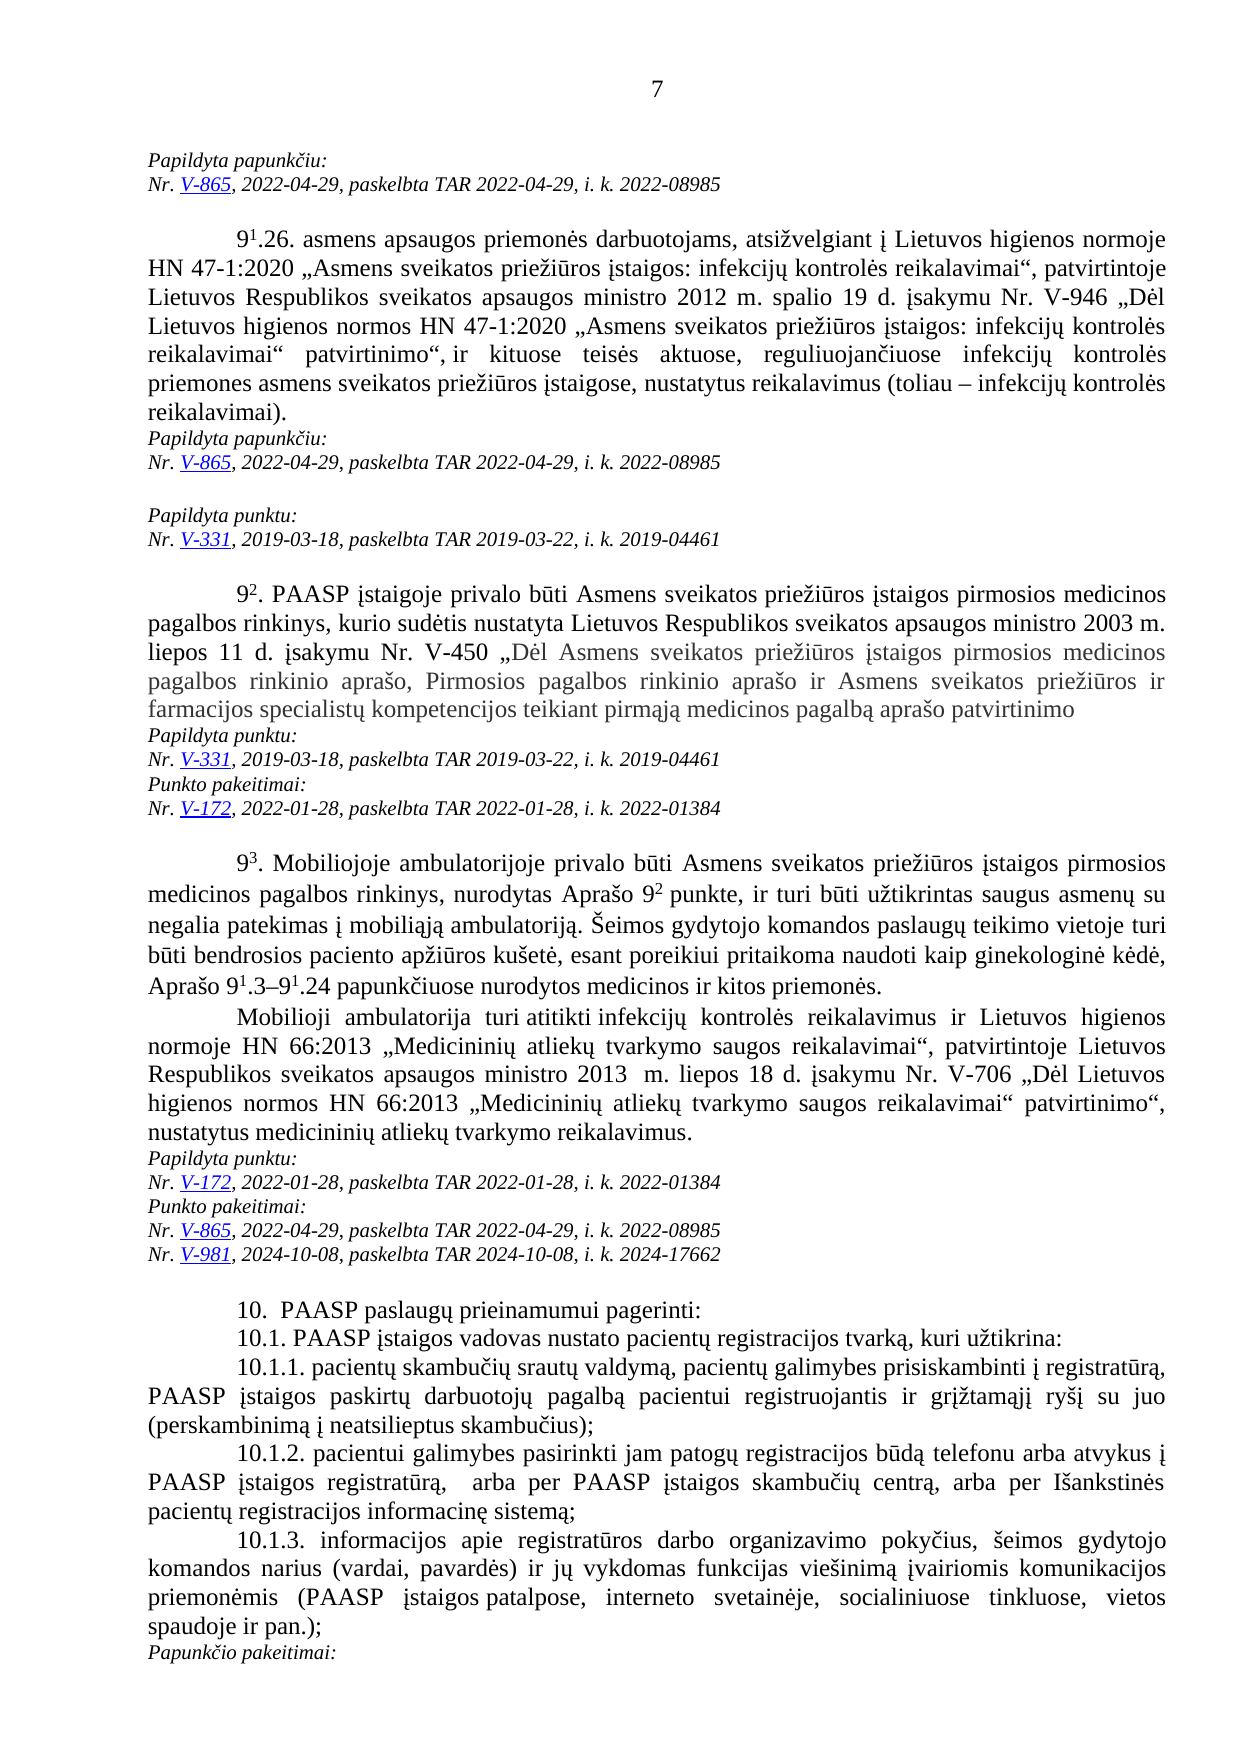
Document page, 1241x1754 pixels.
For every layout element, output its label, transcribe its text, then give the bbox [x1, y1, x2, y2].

text Nr. V-981, 2024-10-08, paskelbta TAR 2024-10-08, i. k. 2024-17662 [148, 1242, 1166, 1266]
text Papildyta punktu: [148, 503, 1166, 527]
text Nr. V-865, 2022-04-29, paskelbta TAR 2022-04-29, i. k. 2022-08985 [148, 172, 1166, 196]
text Nr. V-865, 2022-04-29, paskelbta TAR 2022-04-29, i. k. 2022-08985 [148, 1218, 1166, 1242]
text Punkto pakeitimai: [148, 771, 1166, 796]
text 10.1.1. pacientų skambučių srautų valdymą, pacientų galimybes prisiskambinti į registratūrą, PAASP įstaigos paskirtų darbuotojų pagalbą pacientui registruojantis ir grįžtamąjį ryšį su juo (perskambinimą į neatsilieptus skambučius); [148, 1352, 1166, 1438]
text 10.1.2. pacientui galimybes pasirinkti jam patogų registracijos būdą telefonu arba atvykus į PAASP įstaigos registratūrą, arba per PAASP įstaigos skambučių centrą, arba per Išankstinės pacientų registracijos informacinę sistemą; [148, 1438, 1166, 1525]
text 10. PAASP paslaugų prieinamumui pagerinti: [148, 1295, 1166, 1323]
text Papunkčio pakeitimai: [148, 1640, 1166, 1664]
text Nr. V-865, 2022-04-29, paskelbta TAR 2022-04-29, i. k. 2022-08985 [148, 450, 1166, 474]
text Papildyta punktu: [148, 1146, 1166, 1170]
text Punkto pakeitimai: [148, 1194, 1166, 1218]
text 10.1.3. informacijos apie registratūros darbo organizavimo pokyčius, šeimos gydytojo komandos narius (vardai, pavardės) ir jų vykdomas funkcijas viešinimą įvairiomis komunikacijos priemonėmis (PAASP įstaigos patalpose, interneto svetainėje, socialiniuose tinkluose, vietos spaudoje ir pan.); [148, 1525, 1166, 1640]
text Mobilioji ambulatorija turi atitikti infekcijų kontrolės reikalavimus ir Lietuvos higienos normoje HN 66:2013 „Medicininių atliekų tvarkymo saugos reikalavimai“, patvirtintoje Lietuvos Respublikos sveikatos apsaugos ministro 2013 m. liepos 18 d. įsakymu Nr. V-706 „Dėl Lietuvos higienos normos HN 66:2013 „Medicininių atliekų tvarkymo saugos reikalavimai“ patvirtinimo“, nustatytus medicininių atliekų tvarkymo reikalavimus. [148, 1002, 1166, 1146]
text Papildyta papunkčiu: [148, 426, 1166, 450]
text Nr. V-172, 2022-01-28, paskelbta TAR 2022-01-28, i. k. 2022-01384 [148, 796, 1166, 819]
text 91.26. asmens apsaugos priemonės darbuotojams, atsižvelgiant į Lietuvos higienos normoje HN 47-1:2020 „Asmens sveikatos priežiūros įstaigos: infekcijų kontrolės reikalavimai“, patvirtintoje Lietuvos Respublikos sveikatos apsaugos ministro 2012 m. spalio 19 d. įsakymu Nr. V-946 „Dėl Lietuvos higienos normos HN 47-1:2020 „Asmens sveikatos priežiūros įstaigos: infekcijų kontrolės reikalavimai“ patvirtinimo“, ir kituose teisės aktuose, reguliuojančiuose infekcijų kontrolės priemones asmens sveikatos priežiūros įstaigose, nustatytus reikalavimus (toliau – infekcijų kontrolės reikalavimai). [148, 224, 1166, 426]
text Nr. V-331, 2019-03-18, paskelbta TAR 2019-03-22, i. k. 2019-04461 [148, 527, 1166, 551]
text Nr. V-172, 2022-01-28, paskelbta TAR 2022-01-28, i. k. 2022-01384 [148, 1170, 1166, 1194]
text 10.1. PAASP įstaigos vadovas nustato pacientų registracijos tvarką, kuri užtikrina: [148, 1323, 1166, 1352]
text 93. Mobiliojoje ambulatorijoje privalo būti Asmens sveikatos priežiūros įstaigos pirmosios medicinos pagalbos rinkinys, nurodytas Aprašo 92 punkte, ir turi būti užtikrintas saugus asmenų su negalia patekimas į mobiliąją ambulatoriją. Šeimos gydytojo komandos paslaugų teikimo vietoje turi būti bendrosios paciento apžiūros kušetė, esant poreikiui pritaikoma naudoti kaip ginekologinė kėdė, Aprašo 91.3–91.24 papunkčiuose nurodytos medicinos ir kitos priemonės. [148, 848, 1166, 1000]
text 92. PAASP įstaigoje privalo būti Asmens sveikatos priežiūros įstaigos pirmosios medicinos pagalbos rinkinys, kurio sudėtis nustatyta Lietuvos Respublikos sveikatos apsaugos ministro 2003 m. liepos 11 d. įsakymu Nr. V-450 „Dėl Asmens sveikatos priežiūros įstaigos pirmosios medicinos pagalbos rinkinio aprašo, Pirmosios pagalbos rinkinio aprašo ir Asmens sveikatos priežiūros ir farmacijos specialistų kompetencijos teikiant pirmąją medicinos pagalbą aprašo patvirtinimo [148, 579, 1166, 723]
text Nr. V-331, 2019-03-18, paskelbta TAR 2019-03-22, i. k. 2019-04461 [148, 747, 1166, 771]
text Papildyta papunkčiu: [148, 148, 1166, 172]
text Papildyta punktu: [148, 723, 1166, 747]
